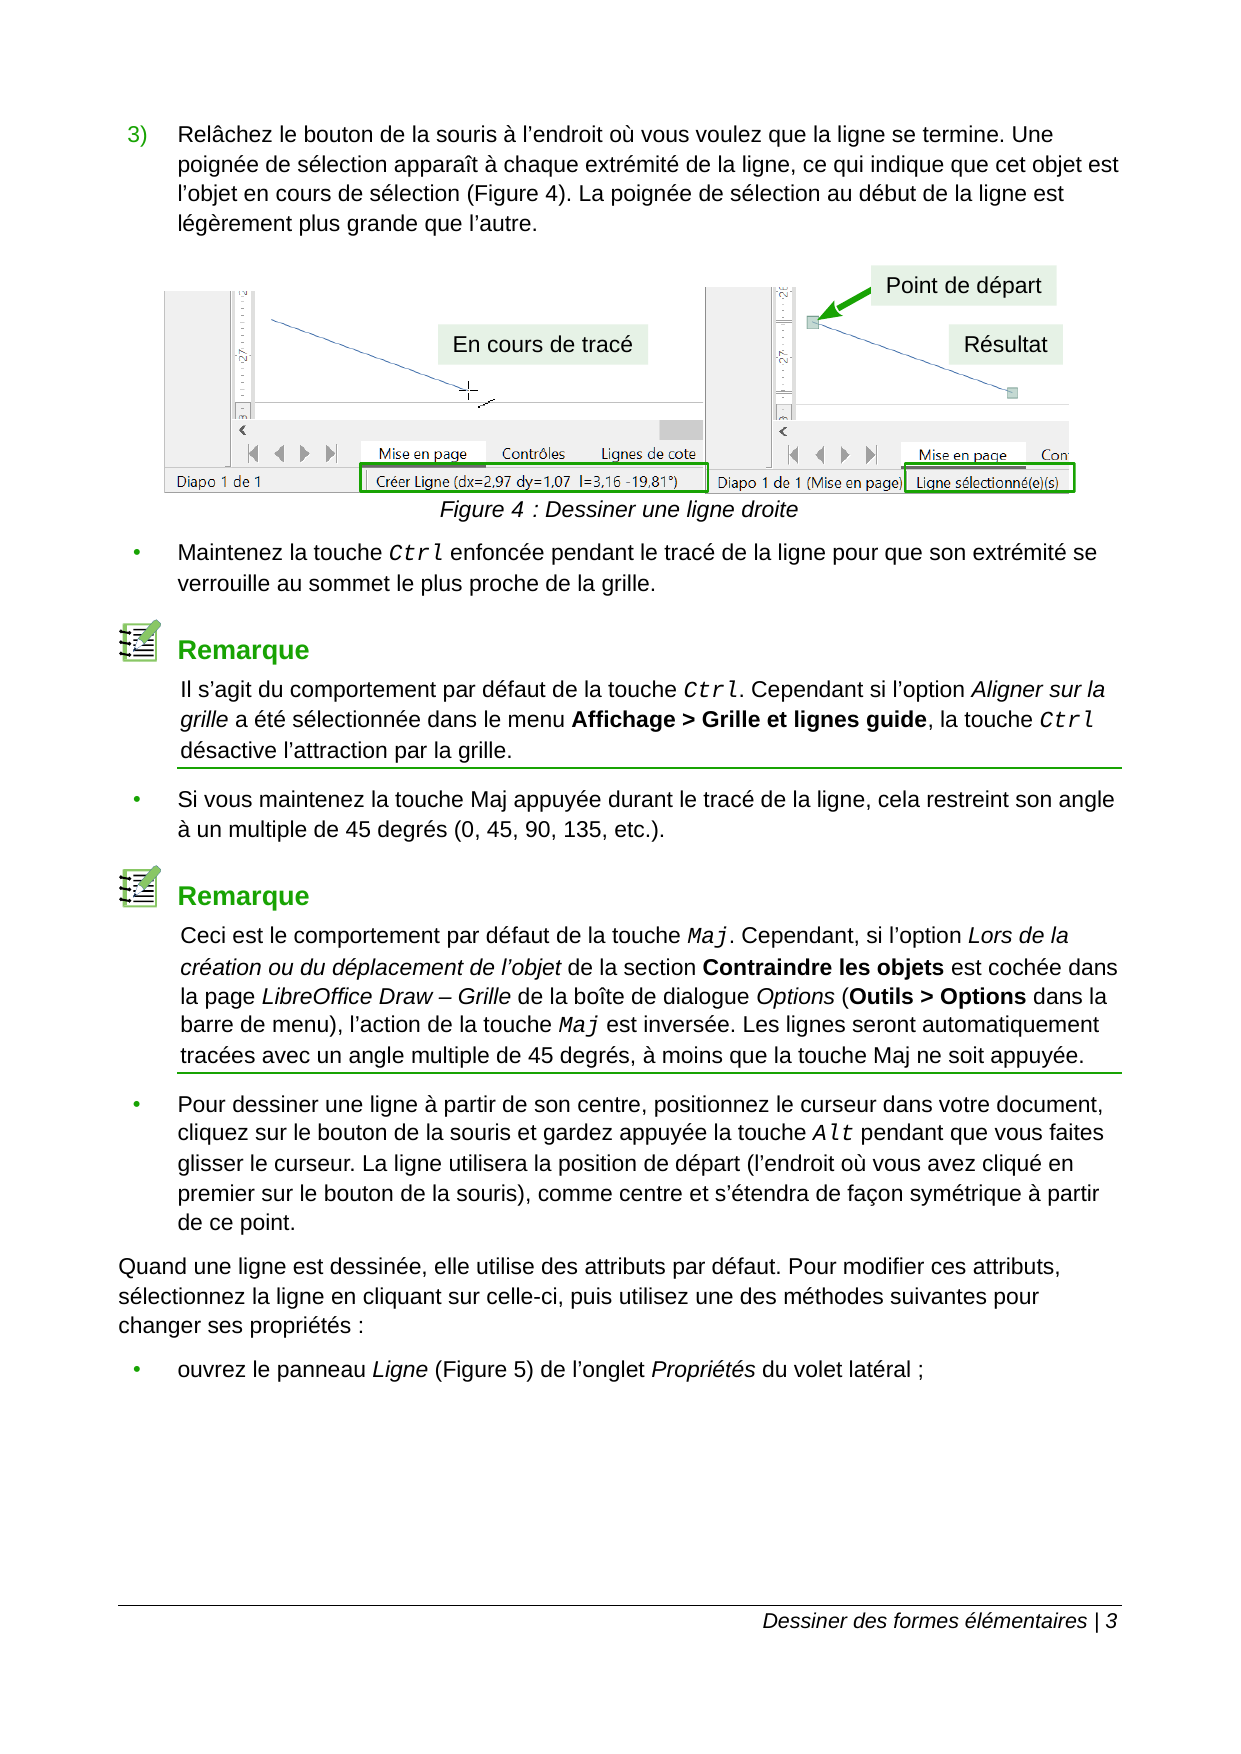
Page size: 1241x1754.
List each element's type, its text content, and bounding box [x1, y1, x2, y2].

text Il s’agit du comportement par défaut de la touche Ctrl. Cependant si l’option Aligner sur la grille a été sélectionnée dans le menu Affichage > Grille et lignes guide, la touche Ctrl désactive l’attraction par la grille. [177, 672, 1122, 767]
list Maintenez la touche Ctrl enfoncée pendant le tracé de la ligne pour que son extrémité se verrouille au sommet le plus proche de la grille. [133, 537, 1122, 596]
list ouvrez le panneau Ligne (Figure 5) de l’onglet Propriétés du volet latéral ; [133, 1353, 1122, 1383]
list Pour dessiner une ligne à partir de son centre, positionnez le curseur dans votre document, cliquez sur le bouton de la souris et gardez appuyée la touche Alt pendant que vous faites glisser le curseur. La ligne utilisera la position de départ (l’endroit où vous avez cliqué en premier sur le bouton de la souris), comme centre et s’étendra de façon symétrique à partir de ce point. [133, 1088, 1122, 1236]
text Figure 4 : Dessiner une ligne droite [118, 493, 1122, 523]
list Remarque [118, 864, 1122, 911]
list Si vous maintenez la touche Maj appuyée durant le tracé de la ligne, cela restreint son angle à un multiple de 45 degrés (0, 45, 90, 135, etc.). [133, 783, 1122, 842]
list Remarque [118, 618, 1122, 665]
list Relâchez le bouton de la souris à l’endroit où vous voulez que la ligne se termine. Une poignée de sélection apparaît à chaque extrémité de la ligne, ce qui indique que cet objet est l’objet en cours de sélection (Figure 4). La poignée de sélection au début de la ligne est légèrement plus grande que l’autre. [148, 118, 1122, 236]
text Quand une ligne est dessinée, elle utilise des attributs par défaut. Pour modifier ces attributs, sélectionnez la ligne en cliquant sur celle-ci, puis utilisez une des méthodes suivantes pour changer ses propriétés : [118, 1250, 1122, 1339]
text Ceci est le comportement par défaut de la touche Maj. Cependant, si l’option Lors de la création ou du déplacement de l’objet de la section Contraindre les objets est cochée dans la page LibreOffice Draw – Grille de la boîte de dialogue Options (Outils > Options dans la barre de menu), l’action de la touche Maj est inversée. Les lignes seront automatiquement tracées avec un angle multiple de 45 degrés, à moins que la touche Maj ne soit appuyée. [177, 918, 1122, 1072]
